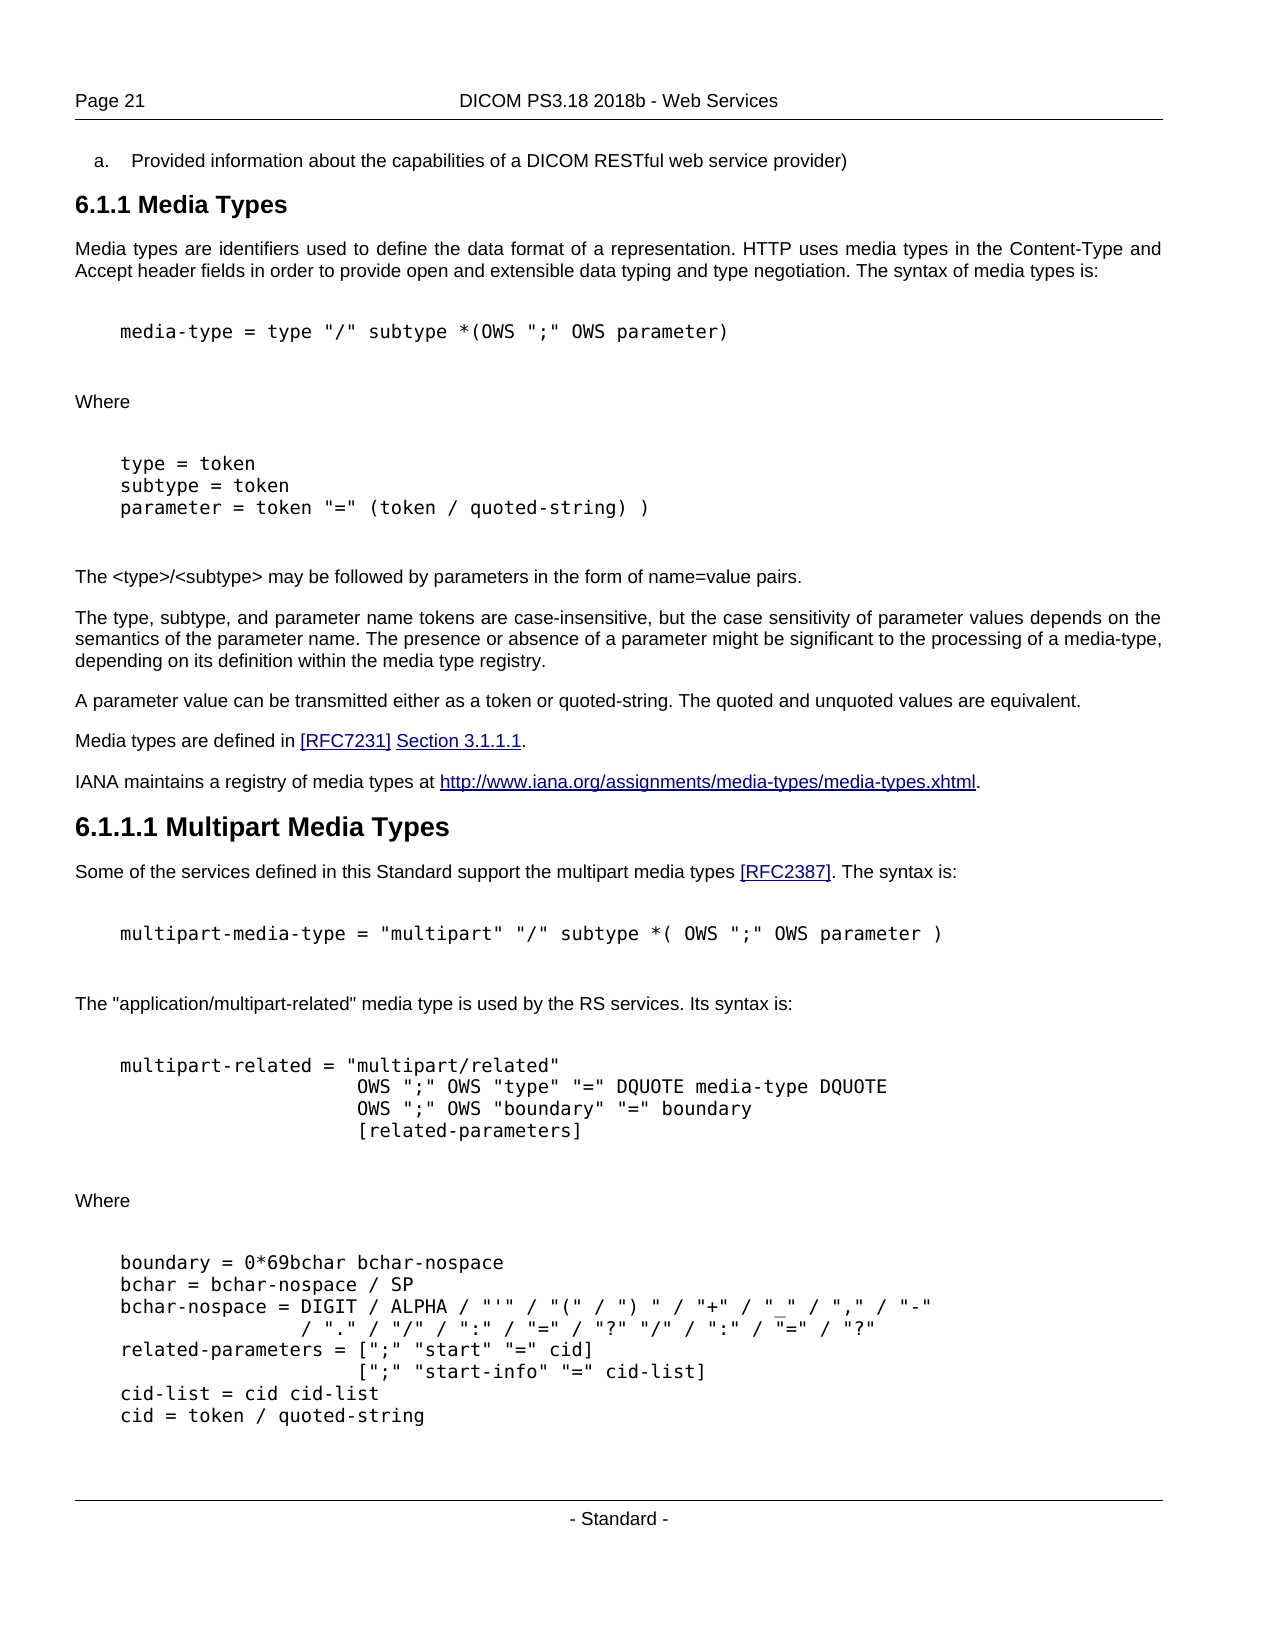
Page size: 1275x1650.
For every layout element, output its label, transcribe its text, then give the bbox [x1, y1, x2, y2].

text Where [75, 1190, 1162, 1211]
text 6.1.1.1 Multipart Media Types [75, 811, 1162, 842]
text The <type>/<subtype> may be followed by parameters in the form of name=value pairs. [75, 566, 1162, 588]
text type = token subtype = token parameter = token "=" (token / quoted-string) ) [75, 431, 1162, 547]
text The "application/multipart-related" media type is used by the RS services. Its syntax is: [75, 992, 1162, 1014]
text IANA maintains a registry of media types at http://​www.iana.org/​assignments/​media-types/​media-types.xhtml. [75, 771, 1162, 792]
text Media types are identifiers used to define the data format of a representation. HTTP uses media types in the Content-Type and Accept header fields in order to provide open and extensible data typing and type negotiation. The syntax of media types is: [75, 238, 1162, 281]
text The type, subtype, and parameter name tokens are case-insensitive, but the case sensitivity of parameter values depends on the semantics of the parameter name. The presence or absence of a parameter might be significant to the processing of a media-type, depending on its definition within the media type registry. [75, 607, 1162, 671]
text Where [75, 391, 1162, 412]
text Some of the services defined in this Standard support the multipart media types [RFC2387]. The syntax is: [75, 861, 1162, 882]
text multipart-media-type = "multipart" "/" subtype *( OWS ";" OWS parameter ) [75, 901, 1162, 974]
text A parameter value can be transmitted either as a token or quoted-string. The quoted and unquoted values are equivalent. [75, 690, 1162, 712]
text media-type = type "/" subtype *(OWS ";" OWS parameter) [75, 300, 1162, 372]
text multipart-related = "multipart/related" OWS ";" OWS "type" "=" DQUOTE media-type DQUOTE OWS ";" OWS "boundary" "=" boundary [related-parameters] [75, 1033, 1162, 1171]
text 6.1.1 Media Types [75, 190, 1162, 219]
list Provided information about the capabilities of a DICOM RESTful web service provider) [94, 150, 1162, 172]
text Media types are defined in [RFC7231] Section 3.1.1.1. [75, 730, 1162, 752]
text boundary = 0*69bchar bchar-nospace bchar = bchar-nospace / SP bchar-nospace = DIGIT / ALPHA / "'" / "(" / ") " / "+" / "_" / "," / "-" / "." / "/" / ":" / "=" / "?" "/" / ":" / "=" / "?" related-parameters = [";" "start" "=" cid] [";" "start-info" "=" cid-list] cid-list = cid cid-list cid = token / quoted-string [75, 1230, 1162, 1456]
